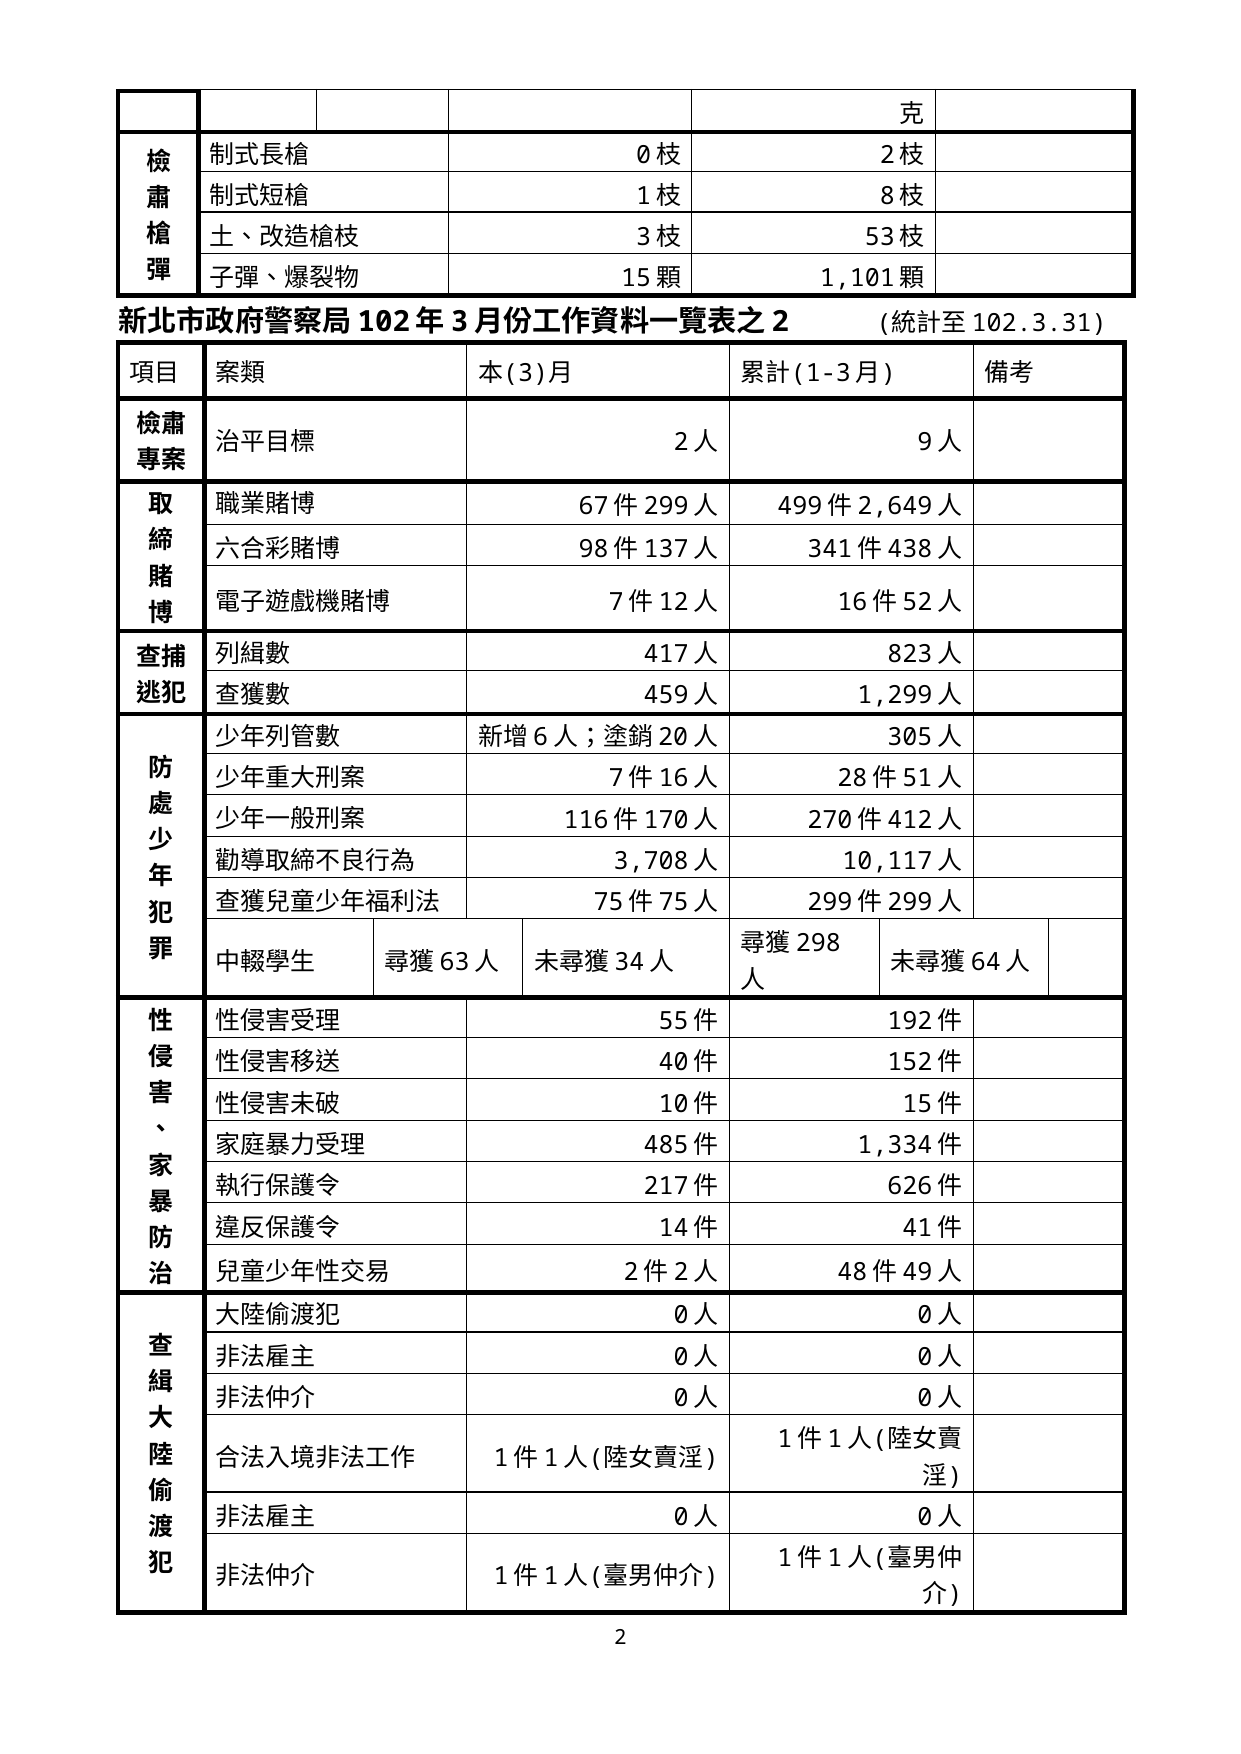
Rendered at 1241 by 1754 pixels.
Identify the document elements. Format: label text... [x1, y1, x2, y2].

table_cell 電子遊戲機賭博 [207, 566, 466, 629]
table_cell 3,708人 [467, 837, 729, 877]
table_cell 0人 [467, 1493, 729, 1533]
table_cell [936, 254, 1131, 293]
table_cell 職業賭博 [207, 484, 466, 524]
table_cell 合法入境非法工作 [207, 1415, 466, 1491]
table_cell 非法雇主 [207, 1493, 466, 1533]
table_cell 823人 [730, 633, 973, 670]
table_cell 7件16人 [467, 754, 729, 794]
table_cell 9人 [730, 401, 973, 479]
table_cell 28件51人 [730, 754, 973, 794]
table_cell 大陸偷渡犯 [207, 1295, 466, 1331]
table_cell [1049, 919, 1122, 995]
table_cell [936, 134, 1131, 171]
table_cell [449, 90, 691, 129]
table_cell [974, 401, 1122, 479]
table_cell 116件170人 [467, 795, 729, 836]
table_cell 270件412人 [730, 795, 973, 836]
table_cell 取締賭博 [120, 484, 202, 629]
table_cell 查捕逃犯 [120, 633, 202, 711]
table_cell [974, 795, 1122, 836]
table_cell 55件 [467, 1000, 729, 1037]
table_cell [974, 525, 1122, 565]
table_cell 2人 [467, 401, 729, 479]
table_cell 40件 [467, 1038, 729, 1078]
table_cell [974, 878, 1122, 918]
table_cell 違反保護令 [207, 1203, 466, 1243]
table_cell 0人 [467, 1374, 729, 1414]
table_cell 192件 [730, 1000, 973, 1037]
table_cell 499件2,649人 [730, 484, 973, 524]
table_cell 0枝 [449, 134, 691, 171]
table_cell 尋獲298人 [730, 919, 879, 995]
text 新北市政府警察局102年3月份工作資料一覽表之2 (統計至102.3.31) [118, 298, 1122, 340]
table_cell 1,299人 [730, 671, 973, 711]
table_cell 子彈、爆裂物 [201, 254, 448, 293]
table_cell 未尋獲34人 [523, 919, 729, 995]
table_cell 217件 [467, 1162, 729, 1202]
table_cell [974, 837, 1122, 877]
table_cell 0人 [467, 1295, 729, 1331]
table_cell [974, 1295, 1122, 1331]
table_cell 1件1人(臺男仲介) [730, 1534, 973, 1610]
table_cell 防處少年犯罪 [120, 716, 202, 995]
table_cell 未尋獲64人 [880, 919, 1048, 995]
table_cell 75件75人 [467, 878, 729, 918]
table_cell [974, 1415, 1122, 1491]
table_cell [120, 93, 196, 129]
table_header 備考 [974, 345, 1122, 396]
table_cell 1件1人(陸女賣淫) [730, 1415, 973, 1491]
table_cell 98件137人 [467, 525, 729, 565]
table_cell 新增6人；塗銷20人 [467, 716, 729, 753]
table_cell 1件1人(陸女賣淫) [467, 1415, 729, 1491]
table_cell 16件52人 [730, 566, 973, 629]
table_cell 0人 [730, 1295, 973, 1331]
table_cell [974, 1038, 1122, 1078]
table_cell 家庭暴力受理 [207, 1121, 466, 1161]
table_cell [974, 1121, 1122, 1161]
table_cell 制式短槍 [201, 172, 448, 211]
table_cell [974, 1203, 1122, 1243]
table_cell 152件 [730, 1038, 973, 1078]
table_cell 少年列管數 [207, 716, 466, 753]
table_header 項目 [120, 345, 202, 396]
table_cell [974, 566, 1122, 629]
table_cell 勸導取締不良行為 [207, 837, 466, 877]
table_cell 0人 [730, 1493, 973, 1533]
table_cell 0人 [730, 1333, 973, 1373]
table_cell 48件49人 [730, 1245, 973, 1290]
table_cell 1件1人(臺男仲介) [467, 1534, 729, 1610]
table_cell 1,101顆 [692, 254, 935, 293]
table_cell [974, 484, 1122, 524]
table_cell [936, 213, 1131, 252]
table_cell [974, 1162, 1122, 1202]
table_cell 治平目標 [207, 401, 466, 479]
table_cell 性侵害受理 [207, 1000, 466, 1037]
table_cell [974, 716, 1122, 753]
table_cell 少年重大刑案 [207, 754, 466, 794]
table_cell 非法雇主 [207, 1333, 466, 1373]
table_cell 626件 [730, 1162, 973, 1202]
table_header 本(3)月 [467, 345, 729, 396]
table_cell 1枝 [449, 172, 691, 211]
table_cell 尋獲63人 [374, 919, 522, 995]
table_cell 制式長槍 [201, 134, 448, 171]
table_cell [317, 90, 448, 129]
table_cell 67件299人 [467, 484, 729, 524]
table_cell 性侵害未破 [207, 1079, 466, 1119]
table_cell [974, 1374, 1122, 1414]
table_cell 2枝 [692, 134, 935, 171]
table_cell 性侵害移送 [207, 1038, 466, 1078]
table_cell 檢肅專案 [120, 401, 202, 479]
table_cell 六合彩賭博 [207, 525, 466, 565]
table_cell 非法仲介 [207, 1534, 466, 1610]
table_cell 查緝大陸偷渡犯 [120, 1295, 202, 1610]
table_cell 性侵害、家暴防治 [120, 1000, 202, 1290]
table_cell 417人 [467, 633, 729, 670]
table_cell 列緝數 [207, 633, 466, 670]
table_cell [974, 633, 1122, 670]
table_cell [974, 671, 1122, 711]
table_cell [936, 90, 1131, 129]
table_cell 10件 [467, 1079, 729, 1119]
table_cell 7件12人 [467, 566, 729, 629]
table_cell 3枝 [449, 213, 691, 252]
table_cell [974, 1534, 1122, 1610]
table_cell 執行保護令 [207, 1162, 466, 1202]
table_cell 少年一般刑案 [207, 795, 466, 836]
table_cell 0人 [467, 1333, 729, 1373]
table_cell 459人 [467, 671, 729, 711]
table_cell 檢肅槍彈 [120, 134, 196, 293]
table_cell 14件 [467, 1203, 729, 1243]
table_cell [974, 1333, 1122, 1373]
table_header 案類 [207, 345, 466, 396]
table_cell [974, 1493, 1122, 1533]
table_cell 299件299人 [730, 878, 973, 918]
table_cell 查獲數 [207, 671, 466, 711]
table_cell 15件 [730, 1079, 973, 1119]
table_cell 53枝 [692, 213, 935, 252]
table_cell 0人 [730, 1374, 973, 1414]
table_cell [936, 172, 1131, 211]
table_cell [974, 1000, 1122, 1037]
table_cell 15顆 [449, 254, 691, 293]
table_cell 克 [692, 90, 935, 129]
table_cell 485件 [467, 1121, 729, 1161]
table_cell 1,334件 [730, 1121, 973, 1161]
table_cell 中輟學生 [207, 919, 373, 995]
table_cell 341件438人 [730, 525, 973, 565]
table_cell [974, 1079, 1122, 1119]
table_cell [974, 754, 1122, 794]
table_cell 2件2人 [467, 1245, 729, 1290]
table_cell 305人 [730, 716, 973, 753]
table_cell 查獲兒童少年福利法 [207, 878, 466, 918]
table_cell [974, 1245, 1122, 1290]
table_cell 8枝 [692, 172, 935, 211]
table_header 累計(1-3月) [730, 345, 973, 396]
table_cell 10,117人 [730, 837, 973, 877]
table_cell 非法仲介 [207, 1374, 466, 1414]
table_cell 土、改造槍枝 [201, 213, 448, 252]
table_cell [201, 90, 316, 129]
table_cell 兒童少年性交易 [207, 1245, 466, 1290]
table_cell 41件 [730, 1203, 973, 1243]
